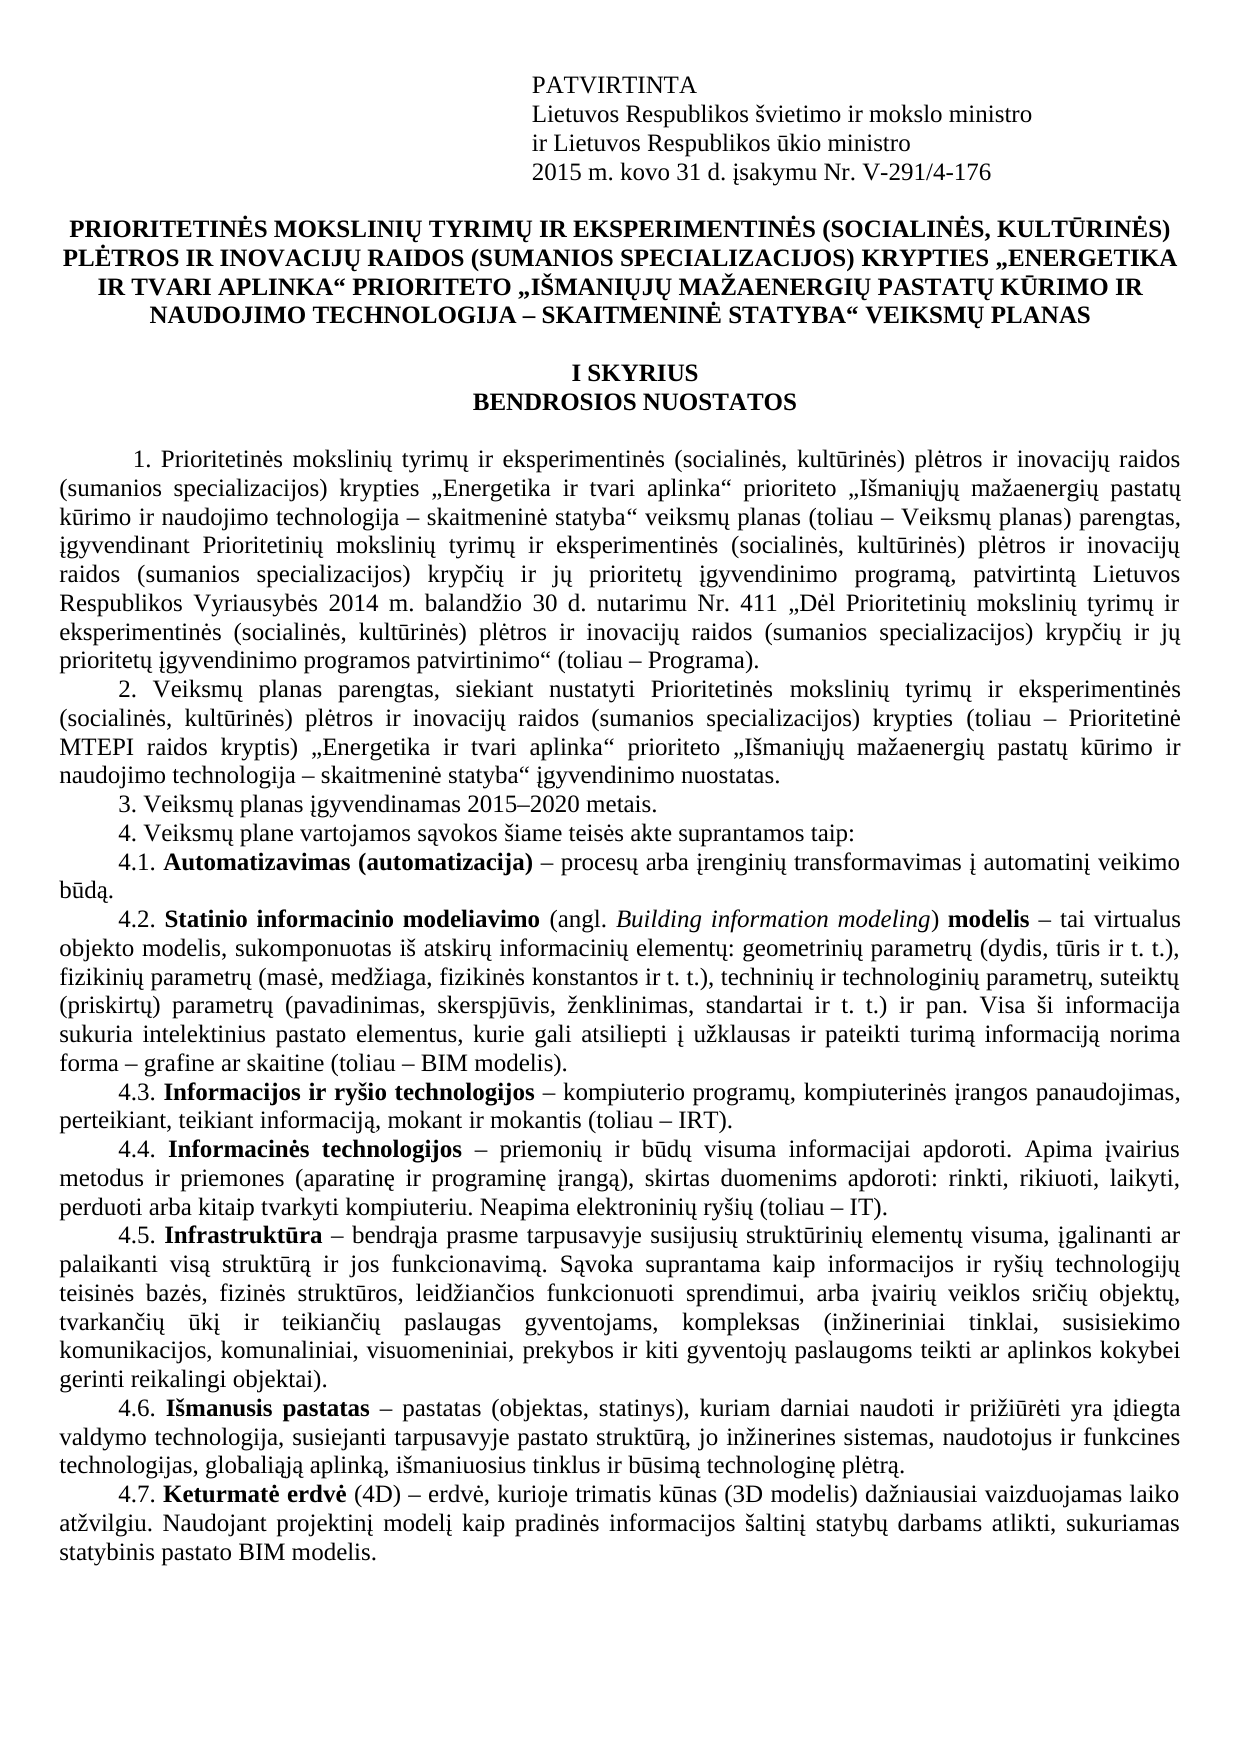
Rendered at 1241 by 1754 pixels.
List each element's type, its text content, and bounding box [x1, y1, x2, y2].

text I SKYRIUS [89, 358, 1181, 387]
text Lietuvos Respublikos švietimo ir mokslo ministro [59, 99, 1181, 128]
text 2. Veiksmų planas parengtas, siekiant nustatyti Prioritetinės mokslinių tyrimų ir eksperimentinės (socialinės, kultūrinės) plėtros ir inovacijų raidos (sumanios specializacijos) krypties (toliau – Prioritetinė MTEPI raidos kryptis) „Energetika ir tvari aplinka“ prioriteto „Išmaniųjų mažaenergių pastatų kūrimo ir naudojimo technologija – skaitmeninė statyba“ įgyvendinimo nuostatas. [59, 674, 1181, 789]
text ir Lietuvos Respublikos ūkio ministro [59, 128, 1181, 157]
text 4.1. Automatizavimas (automatizacija) – procesų arba įrenginių transformavimas į automatinį veikimo būdą. [59, 847, 1181, 904]
text 4.7. Keturmatė erdvė (4D) – erdvė, kurioje trimatis kūnas (3D modelis) dažniausiai vaizduojamas laiko atžvilgiu. Naudojant projektinį modelį kaip pradinės informacijos šaltinį statybų darbams atlikti, sukuriamas statybinis pastato BIM modelis. [59, 1479, 1181, 1566]
text 4.6. Išmanusis pastatas – pastatas (objektas, statinys), kuriam darniai naudoti ir prižiūrėti yra įdiegta valdymo technologija, susiejanti tarpusavyje pastato struktūrą, jo inžinerines sistemas, naudotojus ir funkcines technologijas, globaliąją aplinką, išmaniuosius tinklus ir būsimą technologinę plėtrą. [59, 1393, 1181, 1479]
text 1. Prioritetinės mokslinių tyrimų ir eksperimentinės (socialinės, kultūrinės) plėtros ir inovacijų raidos (sumanios specializacijos) krypties „Energetika ir tvari aplinka“ prioriteto „Išmaniųjų mažaenergių pastatų kūrimo ir naudojimo technologija – skaitmeninė statyba“ veiksmų planas (toliau – Veiksmų planas) parengtas, įgyvendinant Prioritetinių mokslinių tyrimų ir eksperimentinės (socialinės, kultūrinės) plėtros ir inovacijų raidos (sumanios specializacijos) krypčių ir jų prioritetų įgyvendinimo programą, patvirtintą Lietuvos Respublikos Vyriausybės 2014 m. balandžio 30 d. nutarimu Nr. 411 „Dėl Prioritetinių mokslinių tyrimų ir eksperimentinės (socialinės, kultūrinės) plėtros ir inovacijų raidos (sumanios specializacijos) krypčių ir jų prioritetų įgyvendinimo programos patvirtinimo“ (toliau – Programa). [59, 444, 1181, 674]
text 4.4. Informacinės technologijos – priemonių ir būdų visuma informacijai apdoroti. Apima įvairius metodus ir priemones (aparatinę ir programinę įrangą), skirtas duomenims apdoroti: rinkti, rikiuoti, laikyti, perduoti arba kitaip tvarkyti kompiuteriu. Neapima elektroninių ryšių (toliau – IT). [59, 1134, 1181, 1221]
text PRIORITETINĖS MOKSLINIŲ TYRIMŲ IR EKSPERIMENTINĖS (SOCIALINĖS, KULTŪRINĖS) PLĖTROS IR INOVACIJŲ RAIDOS (SUMANIOS SPECIALIZACIJOS) krypties „Energetika ir tvari aplinka“ PRIORITETO „išmaniųjų mažaenergių pastatų kūrimo ir naudojimo technologija – skaitmeninė statyba“ VEIKSMŲ PLANAS [59, 214, 1181, 329]
text 4. Veiksmų plane vartojamos sąvokos šiame teisės akte suprantamos taip: [59, 818, 1181, 847]
text 4.2. Statinio informacinio modeliavimo (angl. Building information modeling) modelis – tai virtualus objekto modelis, sukomponuotas iš atskirų informacinių elementų: geometrinių parametrų (dydis, tūris ir t. t.), fizikinių parametrų (masė, medžiaga, fizikinės konstantos ir t. t.), techninių ir technologinių parametrų, suteiktų (priskirtų) parametrų (pavadinimas, skerspjūvis, ženklinimas, standartai ir t. t.) ir pan. Visa ši informacija sukuria intelektinius pastato elementus, kurie gali atsiliepti į užklausas ir pateikti turimą informaciją norima forma – grafine ar skaitine (toliau – BIM modelis). [59, 904, 1181, 1077]
text 2015 m. kovo 31 d. įsakymu Nr. V-291/4-176 [59, 157, 1181, 186]
text 4.3. Informacijos ir ryšio technologijos – kompiuterio programų, kompiuterinės įrangos panaudojimas, perteikiant, teikiant informaciją, mokant ir mokantis (toliau – IRT). [59, 1077, 1181, 1134]
text 3. Veiksmų planas įgyvendinamas 2015–2020 metais. [59, 789, 1181, 818]
text PATVIRTINTA [532, 71, 1181, 99]
text BENDROSIOS NUOSTATOS [89, 387, 1181, 416]
text 4.5. Infrastruktūra – bendrąja prasme tarpusavyje susijusių struktūrinių elementų visuma, įgalinanti ar palaikanti visą struktūrą ir jos funkcionavimą. Sąvoka suprantama kaip informacijos ir ryšių technologijų teisinės bazės, fizinės struktūros, leidžiančios funkcionuoti sprendimui, arba įvairių veiklos sričių objektų, tvarkančių ūkį ir teikiančių paslaugas gyventojams, kompleksas (inžineriniai tinklai, susisiekimo komunikacijos, komunaliniai, visuomeniniai, prekybos ir kiti gyventojų paslaugoms teikti ar aplinkos kokybei gerinti reikalingi objektai). [59, 1221, 1181, 1393]
